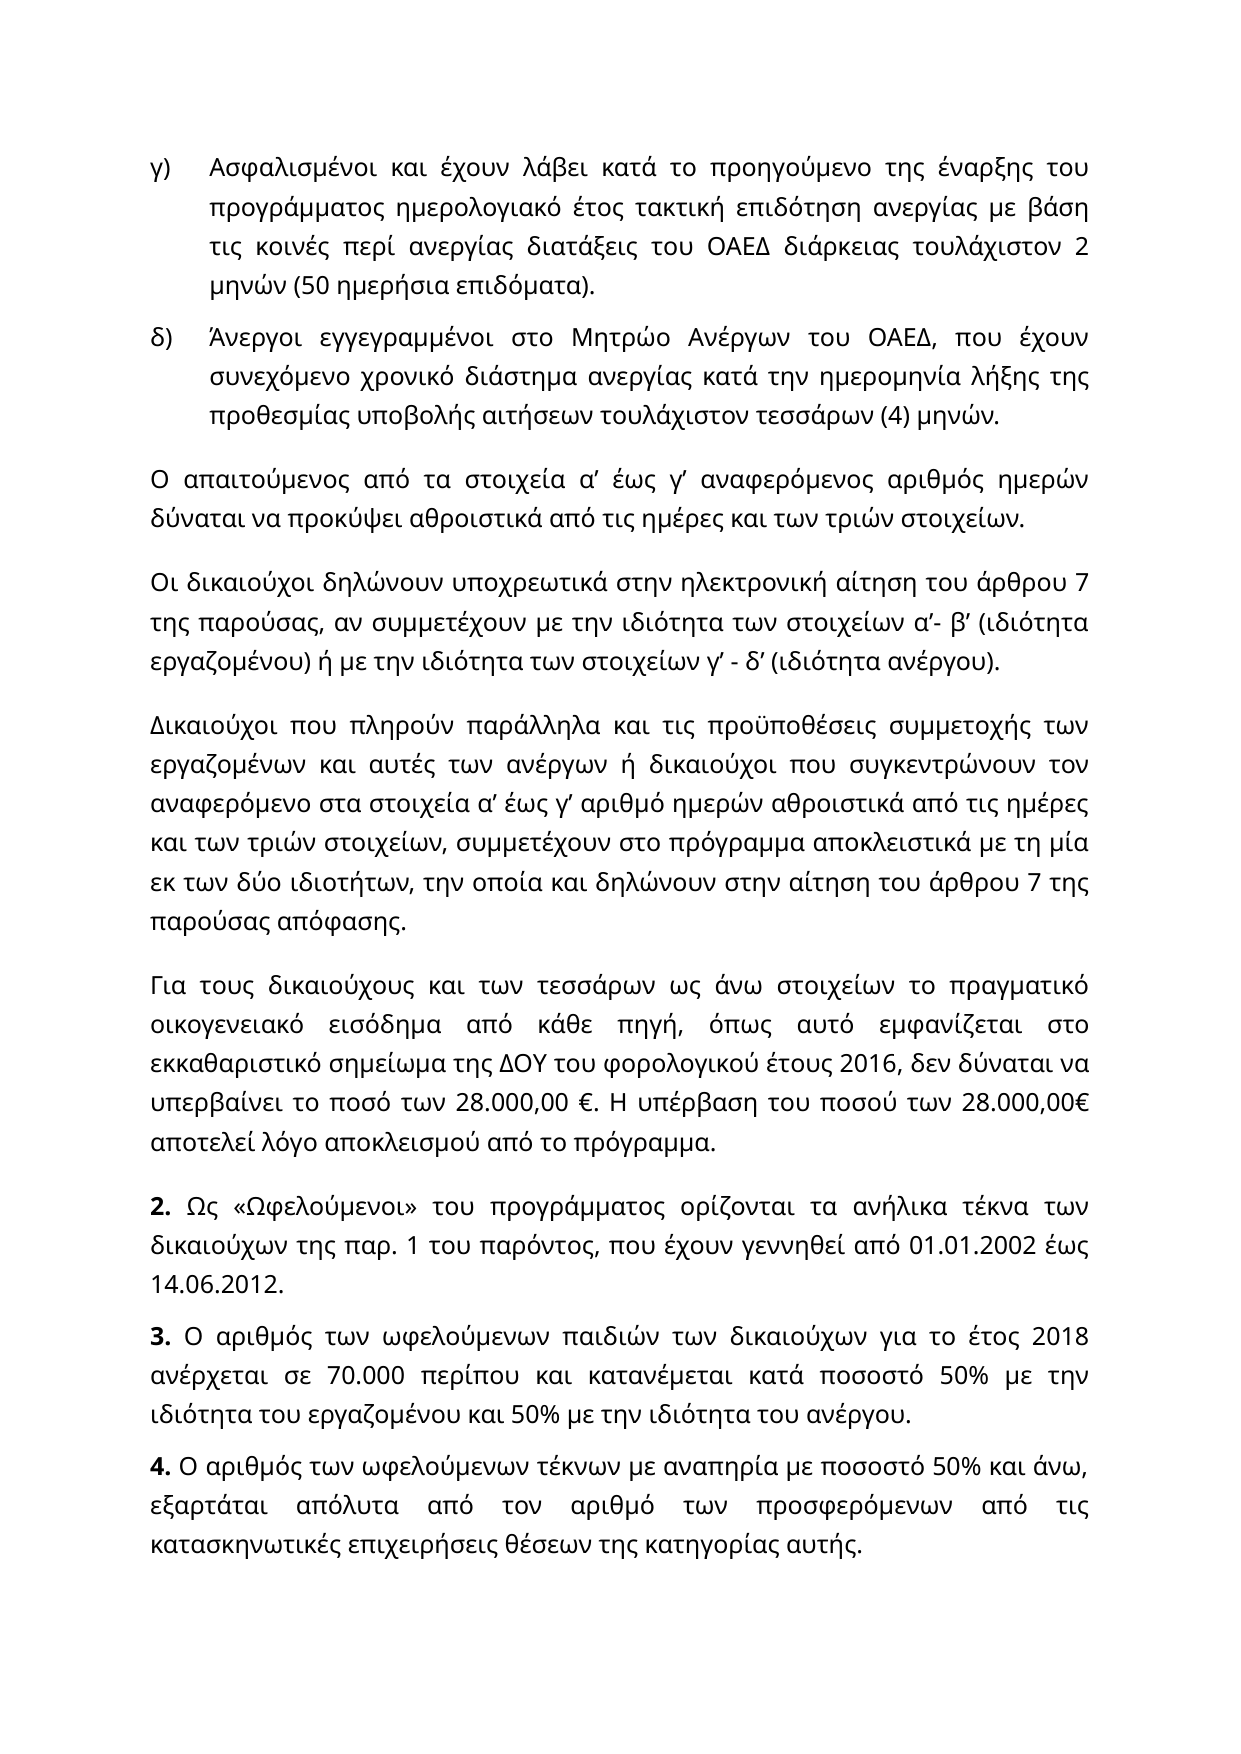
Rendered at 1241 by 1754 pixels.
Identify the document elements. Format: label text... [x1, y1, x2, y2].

text 4. Ο αριθμός των ωφελούμενων τέκνων με αναπηρία με ποσοστό 50% και άνω, εξαρτάται απόλυτα από τον αριθμό των προσφερόμενων από τις κατασκηνωτικές επιχειρήσεις θέσεων της κατηγορίας αυτής. [150, 1448, 1090, 1561]
text Δικαιούχοι που πληρούν παράλληλα και τις προϋποθέσεις συμμετοχής των εργαζομένων και αυτές των ανέργων ή δικαιούχοι που συγκεντρώνουν τον αναφερόμενο στα στοιχεία α’ έως γ’ αριθμό ημερών αθροιστικά από τις ημέρες και των τριών στοιχείων, συμμετέχουν στο πρόγραμμα αποκλειστικά με τη μία εκ των δύο ιδιοτήτων, την οποία και δηλώνουν στην αίτηση του άρθρου 7 της παρούσας απόφασης. [150, 707, 1090, 937]
text 3. Ο αριθμός των ωφελούμενων παιδιών των δικαιούχων για το έτος 2018 ανέρχεται σε 70.000 περίπου και κατανέμεται κατά ποσοστό 50% με την ιδιότητα του εργαζομένου και 50% με την ιδιότητα του ανέργου. [150, 1318, 1090, 1431]
list γ) Ασφαλισμένοι και έχουν λάβει κατά το προηγούμενο της έναρξης του προγράμματος ημερολογιακό έτος τακτική επιδότηση ανεργίας με βάση τις κοινές περί ανεργίας διατάξεις του ΟΑΕΔ διάρκειας τουλάχιστον 2 μηνών (50 ημερήσια επιδόματα). [150, 150, 1090, 302]
list δ) Άνεργοι εγγεγραμμένοι στο Μητρώο Ανέργων του ΟΑΕΔ, που έχουν συνεχόμενο χρονικό διάστημα ανεργίας κατά την ημερομηνία λήξης της προθεσμίας υποβολής αιτήσεων τουλάχιστον τεσσάρων (4) μηνών. [150, 319, 1090, 432]
text Για τους δικαιούχους και των τεσσάρων ως άνω στοιχείων το πραγματικό οικογενειακό εισόδημα από κάθε πηγή, όπως αυτό εμφανίζεται στο εκκαθαριστικό σημείωμα της ΔΟΥ του φορολογικού έτους 2016, δεν δύναται να υπερβαίνει το ποσό των 28.000,00 €. Η υπέρβαση του ποσού των 28.000,00€ αποτελεί λόγο αποκλεισμού από το πρόγραμμα. [150, 967, 1090, 1158]
text 2. Ως «Ωφελούμενοι» του προγράμματος ορίζονται τα ανήλικα τέκνα των δικαιούχων της παρ. 1 του παρόντος, που έχουν γεννηθεί από 01.01.2002 έως 14.06.2012. [150, 1188, 1090, 1301]
text Οι δικαιούχοι δηλώνουν υποχρεωτικά στην ηλεκτρονική αίτηση του άρθρου 7 της παρούσας, αν συμμετέχουν με την ιδιότητα των στοιχείων α’- β’ (ιδιότητα εργαζομένου) ή με την ιδιότητα των στοιχείων γ’ - δ’ (ιδιότητα ανέργου). [150, 565, 1090, 677]
text Ο απαιτούμενος από τα στοιχεία α’ έως γ’ αναφερόμενος αριθμός ημερών δύναται να προκύψει αθροιστικά από τις ημέρες και των τριών στοιχείων. [150, 462, 1090, 535]
